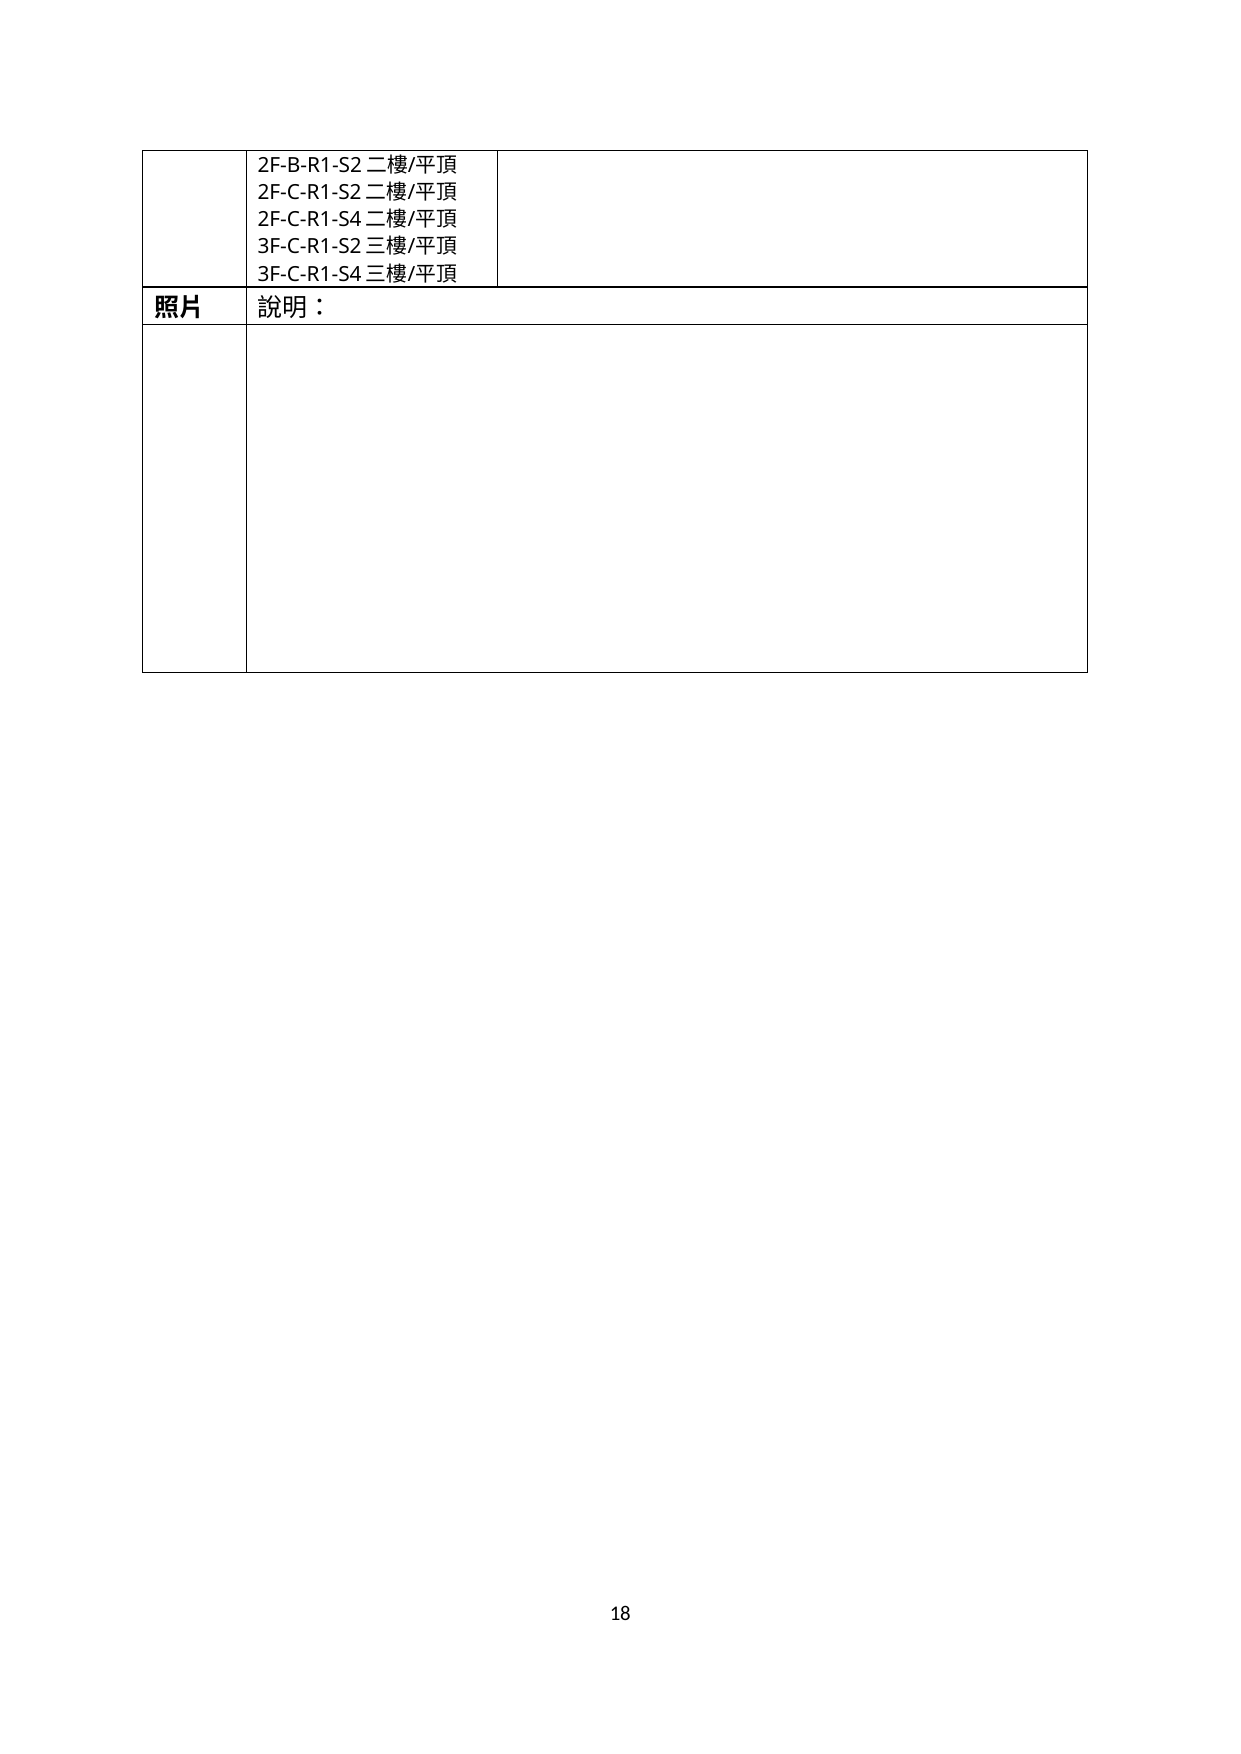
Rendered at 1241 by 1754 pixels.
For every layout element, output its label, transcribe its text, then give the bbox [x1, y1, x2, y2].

table_cell [247, 325, 1087, 672]
table_cell 照片 [143, 288, 246, 324]
table_cell 2F-B-R1-S2二樓/平頂 2F-C-R1-S2二樓/平頂 2F-C-R1-S4二樓/平頂 3F-C-R1-S2三樓/平頂 3F-C-R1-S4三樓/平頂 [247, 151, 497, 286]
table_cell [143, 325, 246, 672]
table_cell [498, 151, 1087, 286]
table_cell 說明： [247, 288, 1087, 324]
table_cell [143, 151, 246, 286]
